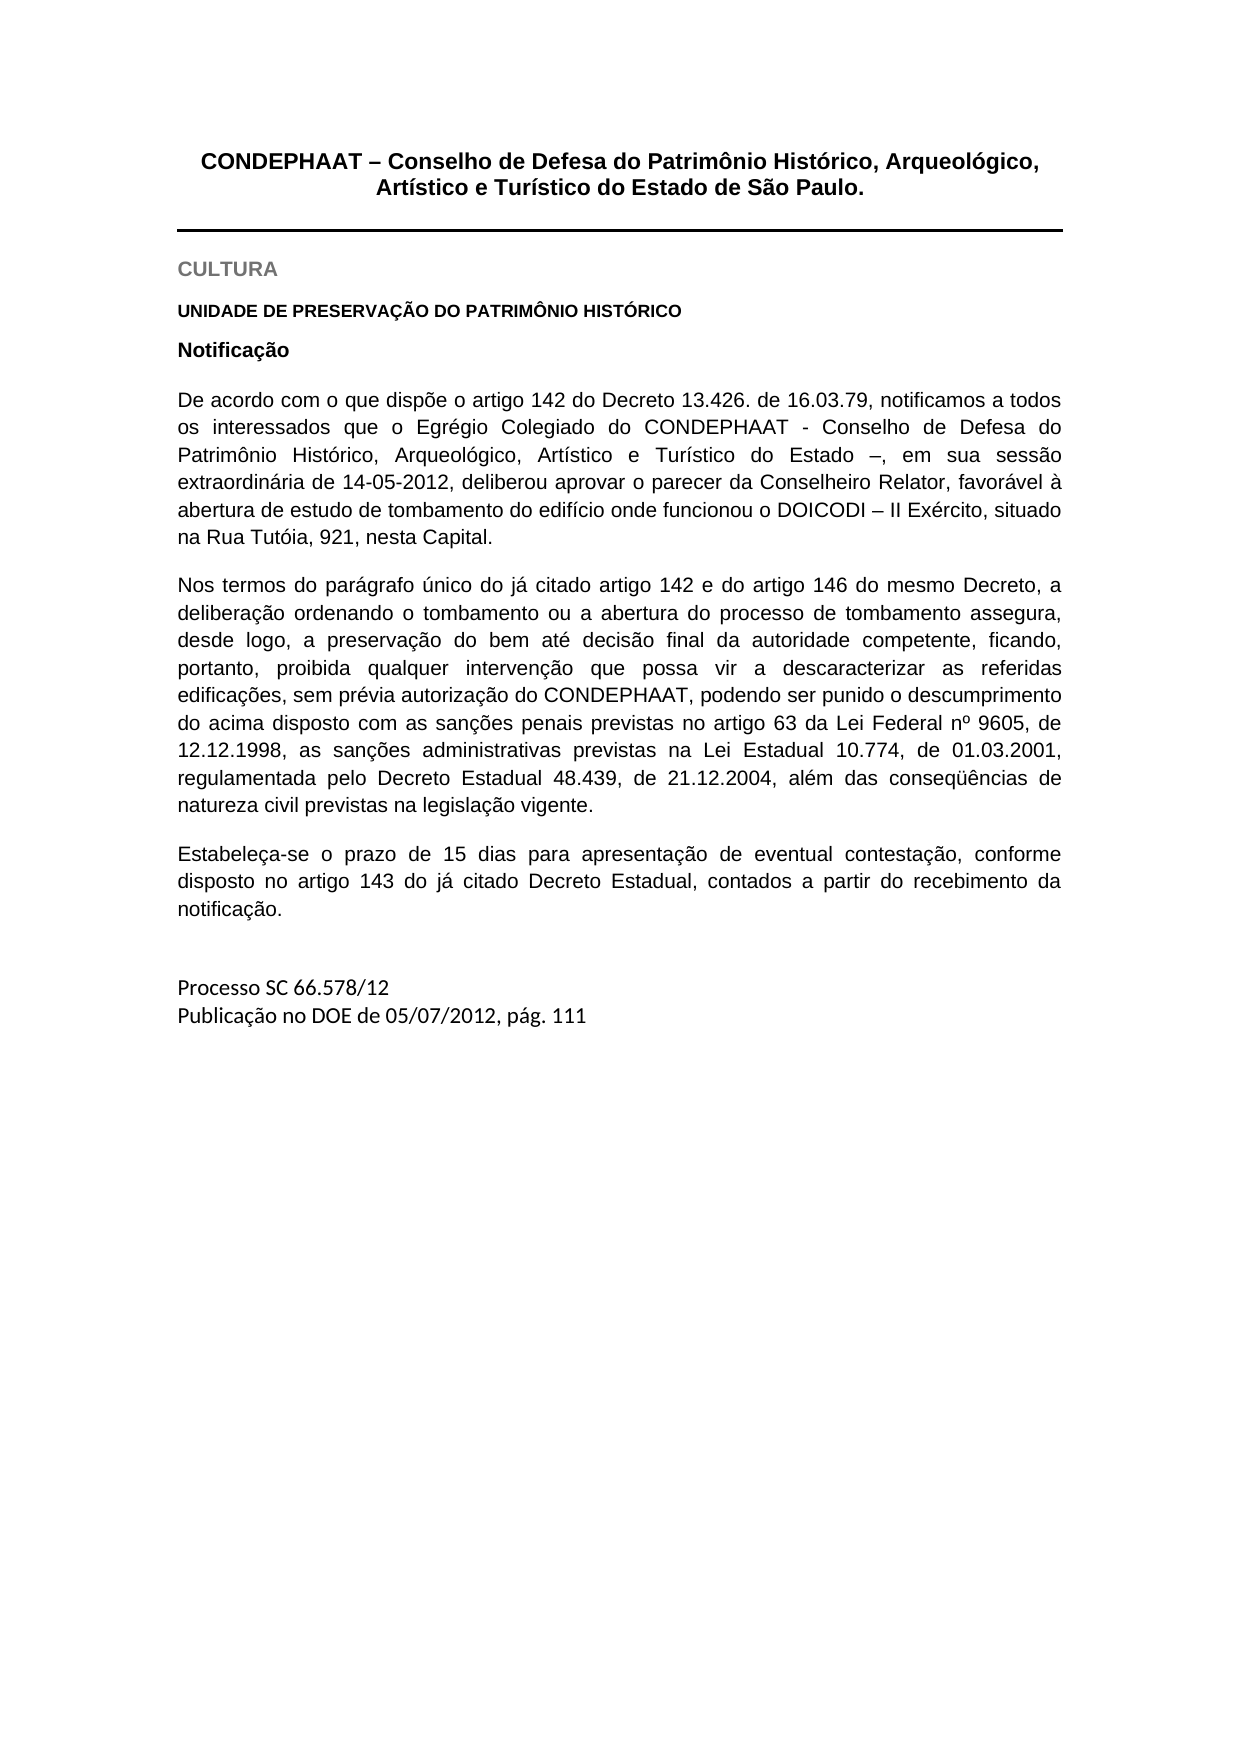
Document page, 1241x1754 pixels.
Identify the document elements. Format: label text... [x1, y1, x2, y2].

text Processo SC 66.578/12 [177, 973, 1063, 1001]
text Nos termos do parágrafo único do já citado artigo 142 e do artigo 146 do mesmo Decreto, a deliberação ordenando o tombamento ou a abertura do processo de tombamento assegura, desde logo, a preservação do bem até decisão final da autoridade competente, ficando, portanto, proibida qualquer intervenção que possa vir a descaracterizar as referidas edificações, sem prévia autorização do CONDEPHAAT, podendo ser punido o descumprimento do acima disposto com as sanções penais previstas no artigo 63 da Lei Federal nº 9605, de 12.12.1998, as sanções administrativas previstas na Lei Estadual 10.774, de 01.03.2001, regulamentada pelo Decreto Estadual 48.439, de 21.12.2004, além das conseqüências de natureza civil previstas na legislação vigente. [177, 573, 1063, 817]
text Publicação no DOE de 05/07/2012, pág. 111 [177, 1001, 1063, 1029]
text Estabeleça-se o prazo de 15 dias para apresentação de eventual contestação, conforme disposto no artigo 143 do já citado Decreto Estadual, contados a partir do recebimento da notificação. [177, 842, 1063, 921]
text Notificação [177, 338, 1063, 362]
text UNIDADE DE PRESERVAÇÃO DO PATRIMÔNIO HISTÓRICO [177, 301, 1063, 321]
text CONDEPHAAT – Conselho de Defesa do Patrimônio Histórico, Arqueológico, Artístico e Turístico do Estado de São Paulo. [177, 148, 1063, 200]
text CULTURA [177, 257, 1063, 281]
text De acordo com o que dispõe o artigo 142 do Decreto 13.426. de 16.03.79, notificamos a todos os interessados que o Egrégio Colegiado do CONDEPHAAT - Conselho de Defesa do Patrimônio Histórico, Arqueológico, Artístico e Turístico do Estado –, em sua sessão extraordinária de 14-05-2012, deliberou aprovar o parecer da Conselheiro Relator, favorável à abertura de estudo de tombamento do edifício onde funcionou o DOICODI – II Exército, situado na Rua Tutóia, 921, nesta Capital. [177, 387, 1063, 549]
